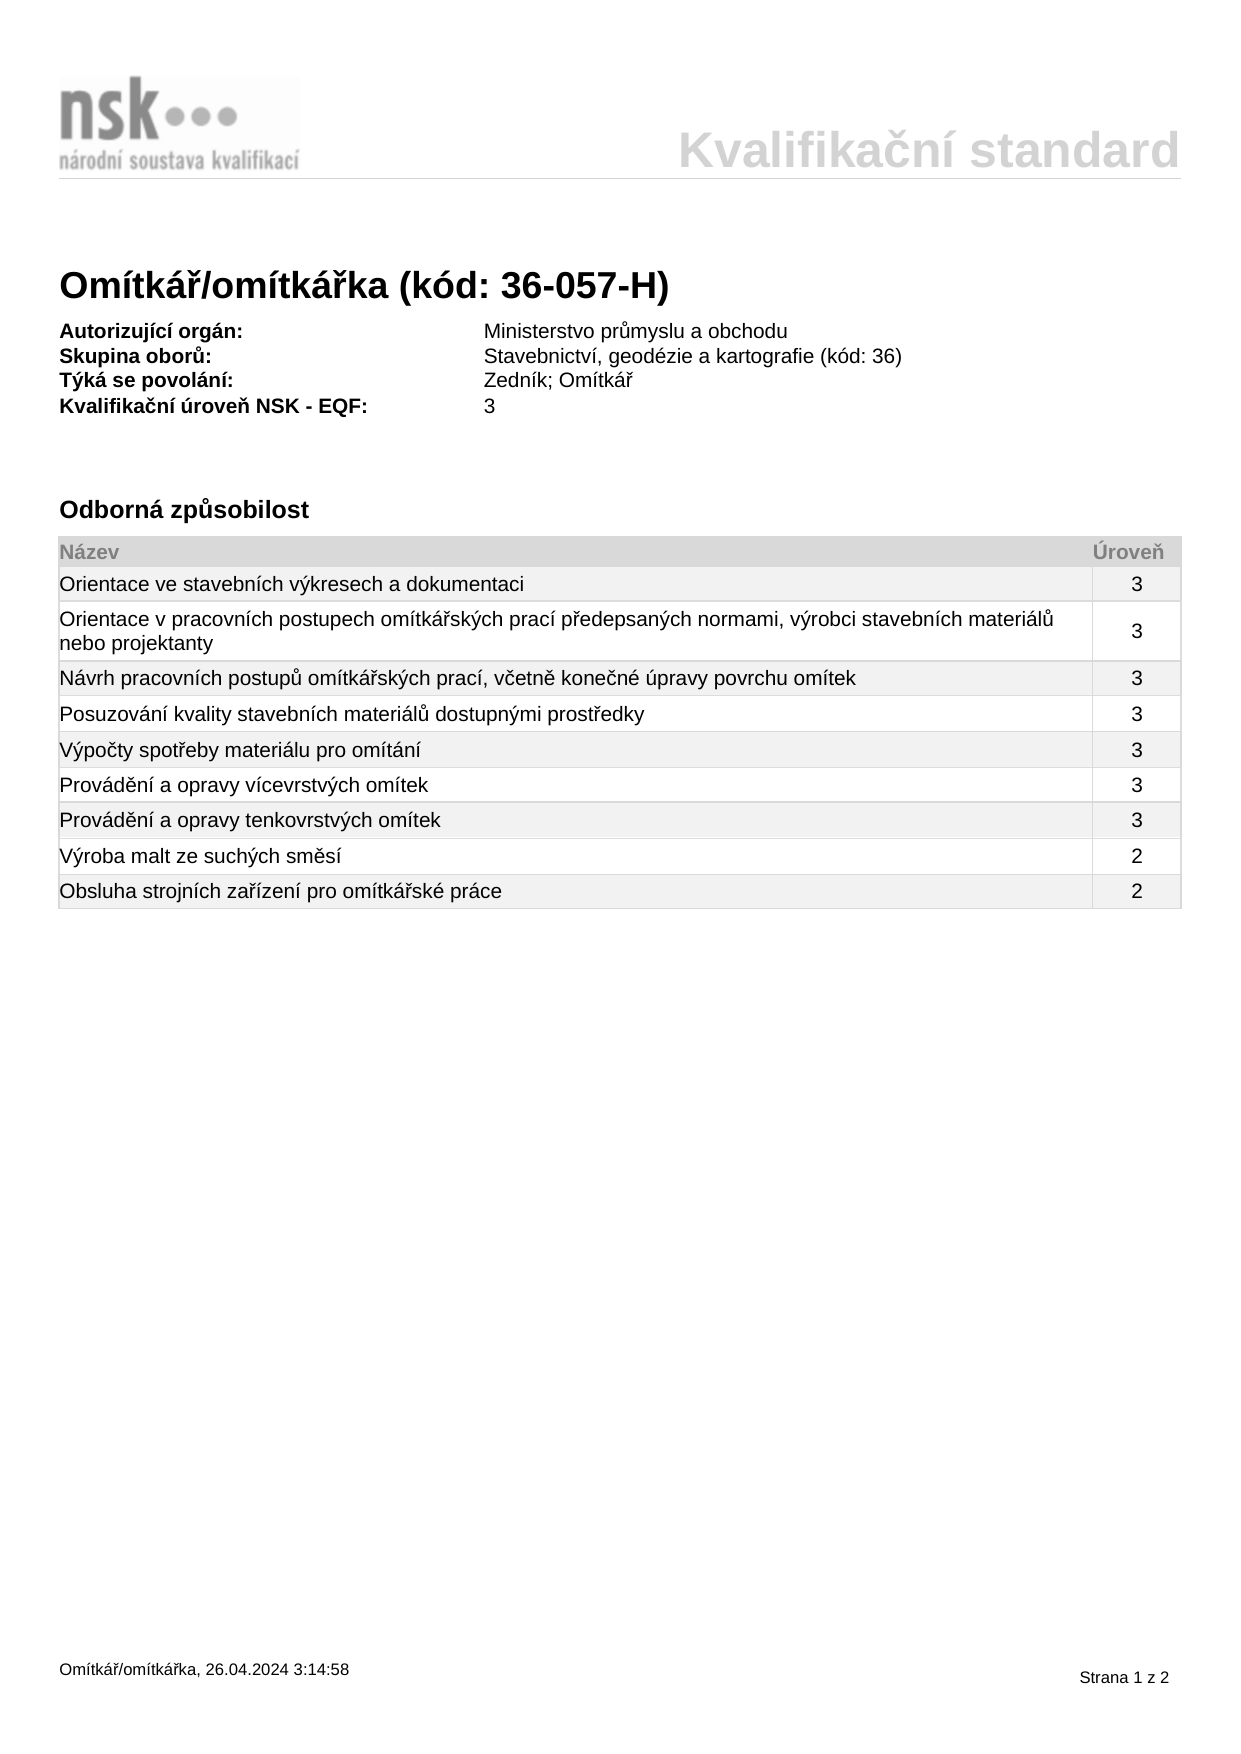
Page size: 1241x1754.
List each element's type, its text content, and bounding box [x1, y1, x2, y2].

table_cell [484, 172, 620, 178]
table_cell Odborná způsobilost [59, 489, 1181, 524]
table_cell [862, 524, 1093, 536]
picture [58, 59, 621, 172]
table_cell [1093, 196, 1169, 224]
table_cell [620, 196, 626, 224]
table_cell Omítkář/omítkářka, 26.04.2024 3:14:58 [59, 1659, 862, 1695]
table_cell [626, 196, 862, 224]
table_cell [1093, 307, 1169, 319]
table_cell [1169, 1208, 1181, 1434]
table_cell Název [60, 537, 1092, 566]
table_cell [59, 179, 1181, 196]
table_cell [1093, 1208, 1169, 1434]
table_cell [484, 1434, 620, 1659]
table_cell 3 [484, 394, 1181, 417]
table_cell [1169, 1659, 1181, 1695]
table_cell [59, 172, 483, 178]
table_cell [862, 909, 1093, 1208]
table_cell [620, 1434, 626, 1659]
table_cell [620, 307, 626, 319]
table_cell Obsluha strojních zařízení pro omítkářské práce [60, 875, 1092, 908]
table_cell [620, 524, 626, 536]
table_cell Orientace ve stavebních výkresech a dokumentaci [60, 567, 1092, 600]
table_cell 2 [1093, 839, 1180, 873]
table_cell Týká se povolání: [59, 368, 483, 392]
table_cell [1169, 909, 1181, 1208]
table_cell [484, 1208, 620, 1434]
table_cell [59, 524, 483, 536]
table_cell [626, 524, 862, 536]
table_cell [59, 1434, 483, 1659]
table_cell [626, 909, 862, 1208]
table_cell Skupina oborů: [59, 344, 483, 368]
table_cell [1169, 196, 1181, 224]
table_cell [59, 1208, 483, 1434]
table_cell [59, 196, 483, 224]
table_cell [484, 524, 620, 536]
table_cell [1093, 418, 1169, 489]
table_cell [620, 418, 626, 489]
table_cell Omítkář/omítkářka (kód: 36-057-H) [59, 224, 1181, 307]
table_cell Ministerstvo průmyslu a obchodu [484, 319, 1181, 344]
table_cell Autorizující orgán: [59, 319, 483, 343]
table_cell [620, 1208, 626, 1434]
table_cell Orientace v pracovních postupech omítkářských prací předepsaných normami, výrobci stavebních materiálů nebo projektanty [60, 602, 1092, 660]
table_cell [862, 196, 1093, 224]
table_cell Úroveň [1093, 537, 1180, 566]
table_cell 3 [1093, 602, 1180, 660]
table_cell 3 [1093, 567, 1180, 600]
table_cell [484, 909, 620, 1208]
table_cell Provádění a opravy vícevrstvých omítek [60, 768, 1092, 801]
table_cell 3 [1093, 662, 1180, 695]
table_cell [1169, 418, 1181, 489]
table_cell Výroba malt ze suchých směsí [60, 839, 1092, 873]
table_cell 2 [1093, 875, 1180, 908]
table_cell 3 [1093, 696, 1180, 731]
table_cell [59, 307, 483, 319]
table_cell [484, 196, 620, 224]
table_cell [1093, 909, 1169, 1208]
table_cell [862, 418, 1093, 489]
table_cell [626, 1208, 862, 1434]
table_cell [59, 909, 483, 1208]
table_cell Provádění a opravy tenkovrstvých omítek [60, 803, 1092, 837]
table_cell [626, 1434, 862, 1659]
table_cell 3 [1093, 732, 1180, 767]
table_cell Výpočty spotřeby materiálu pro omítání [60, 732, 1092, 767]
table_cell [1169, 307, 1181, 319]
table_cell [59, 418, 483, 489]
table_cell [862, 1434, 1093, 1659]
table_cell Návrh pracovních postupů omítkářských prací, včetně konečné úpravy povrchu omítek [60, 662, 1092, 695]
table_cell [484, 307, 620, 319]
table_cell [626, 307, 862, 319]
table_cell [626, 418, 862, 489]
table_cell [620, 909, 626, 1208]
table_cell [862, 307, 1093, 319]
table_cell [1093, 524, 1169, 536]
table_cell Stavebnictví, geodézie a kartografie (kód: 36) [484, 344, 1181, 368]
table_cell 3 [1093, 803, 1180, 837]
table_cell Strana 1 z 2 [862, 1659, 1169, 1695]
table_cell [1093, 1434, 1169, 1659]
table_cell 3 [1093, 768, 1180, 801]
table_cell [484, 418, 620, 489]
table_cell [1169, 1434, 1181, 1659]
table_cell [1169, 524, 1181, 536]
table_cell Kvalifikační úroveň NSK - EQF: [59, 394, 483, 417]
table_header Kvalifikační standard [626, 59, 1181, 178]
table_cell Zedník; Omítkář [484, 368, 1181, 393]
table_cell Posuzování kvality stavebních materiálů dostupnými prostředky [60, 696, 1092, 731]
table_header [621, 59, 626, 172]
table_cell [862, 1208, 1093, 1434]
